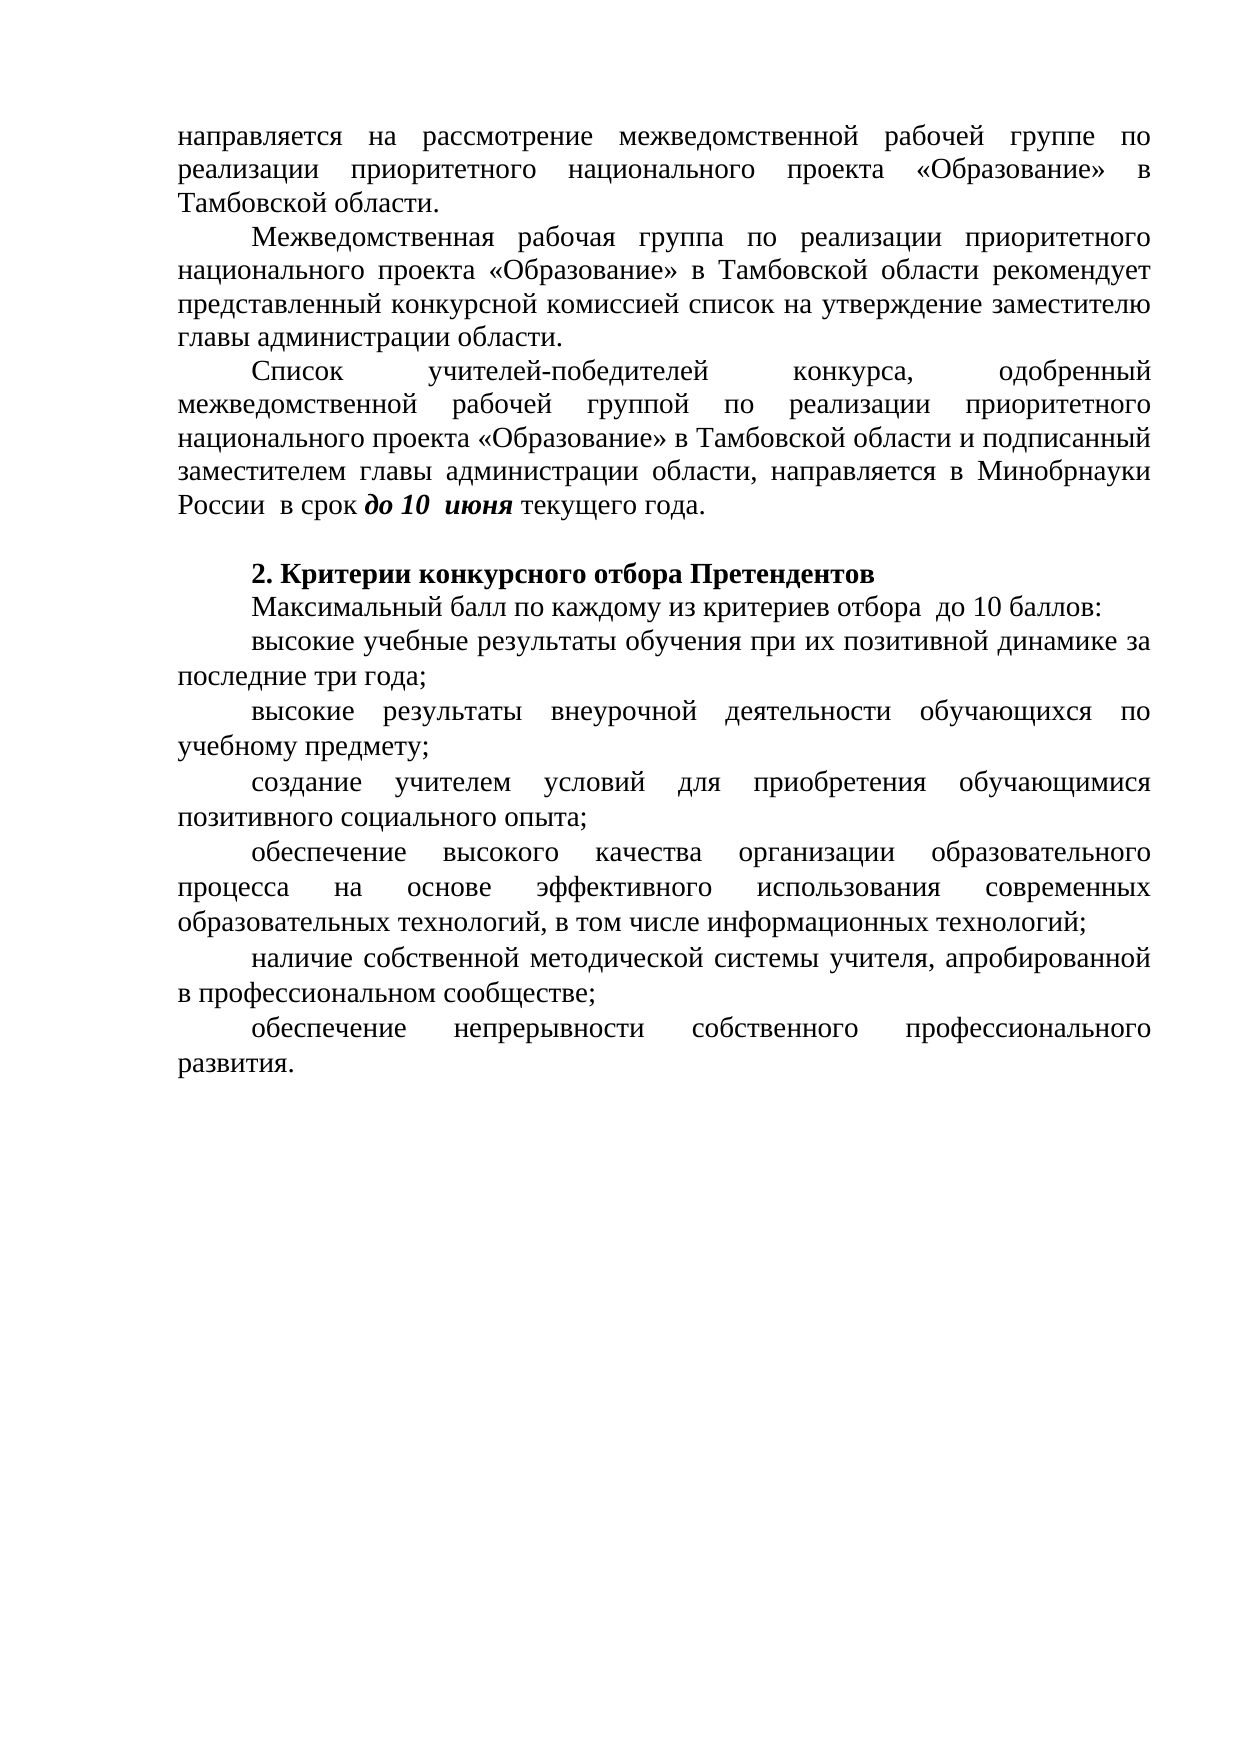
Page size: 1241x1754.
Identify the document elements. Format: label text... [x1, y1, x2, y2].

text Максимальный балл по каждому из критериев отбора до 10 баллов: [177, 589, 1152, 623]
text наличие собственной методической системы учителя, апробированной в профессиональном сообществе; [177, 940, 1152, 1008]
text обеспечение непрерывности собственного профессионального развития. [177, 1010, 1152, 1079]
text Межведомственная рабочая группа по реализации приоритетного национального проекта «Образование» в Тамбовской области рекомендует представленный конкурсной комиссией список на утверждение заместителю главы администрации области. [177, 219, 1152, 353]
text 2. Критерии конкурсного отбора Претендентов [177, 556, 1152, 589]
text высокие учебные результаты обучения при их позитивной динамике за последние три года; [177, 623, 1152, 692]
text создание учителем условий для приобретения обучающимися позитивного социального опыта; [177, 764, 1152, 832]
text Список учителей-победителей конкурса, одобренный межведомственной рабочей группой по реализации приоритетного национального проекта «Образование» в Тамбовской области и подписанный заместителем главы администрации области, направляется в Минобрнауки России в срок до 10 июня текущего года. [177, 353, 1152, 521]
text направляется на рассмотрение межведомственной рабочей группе по реализации приоритетного национального проекта «Образование» в Тамбовской области. [177, 118, 1152, 219]
text высокие результаты внеурочной деятельности обучающихся по учебному предмету; [177, 693, 1152, 762]
text обеспечение высокого качества организации образовательного процесса на основе эффективного использования современных образовательных технологий, в том числе информационных технологий; [177, 834, 1152, 938]
